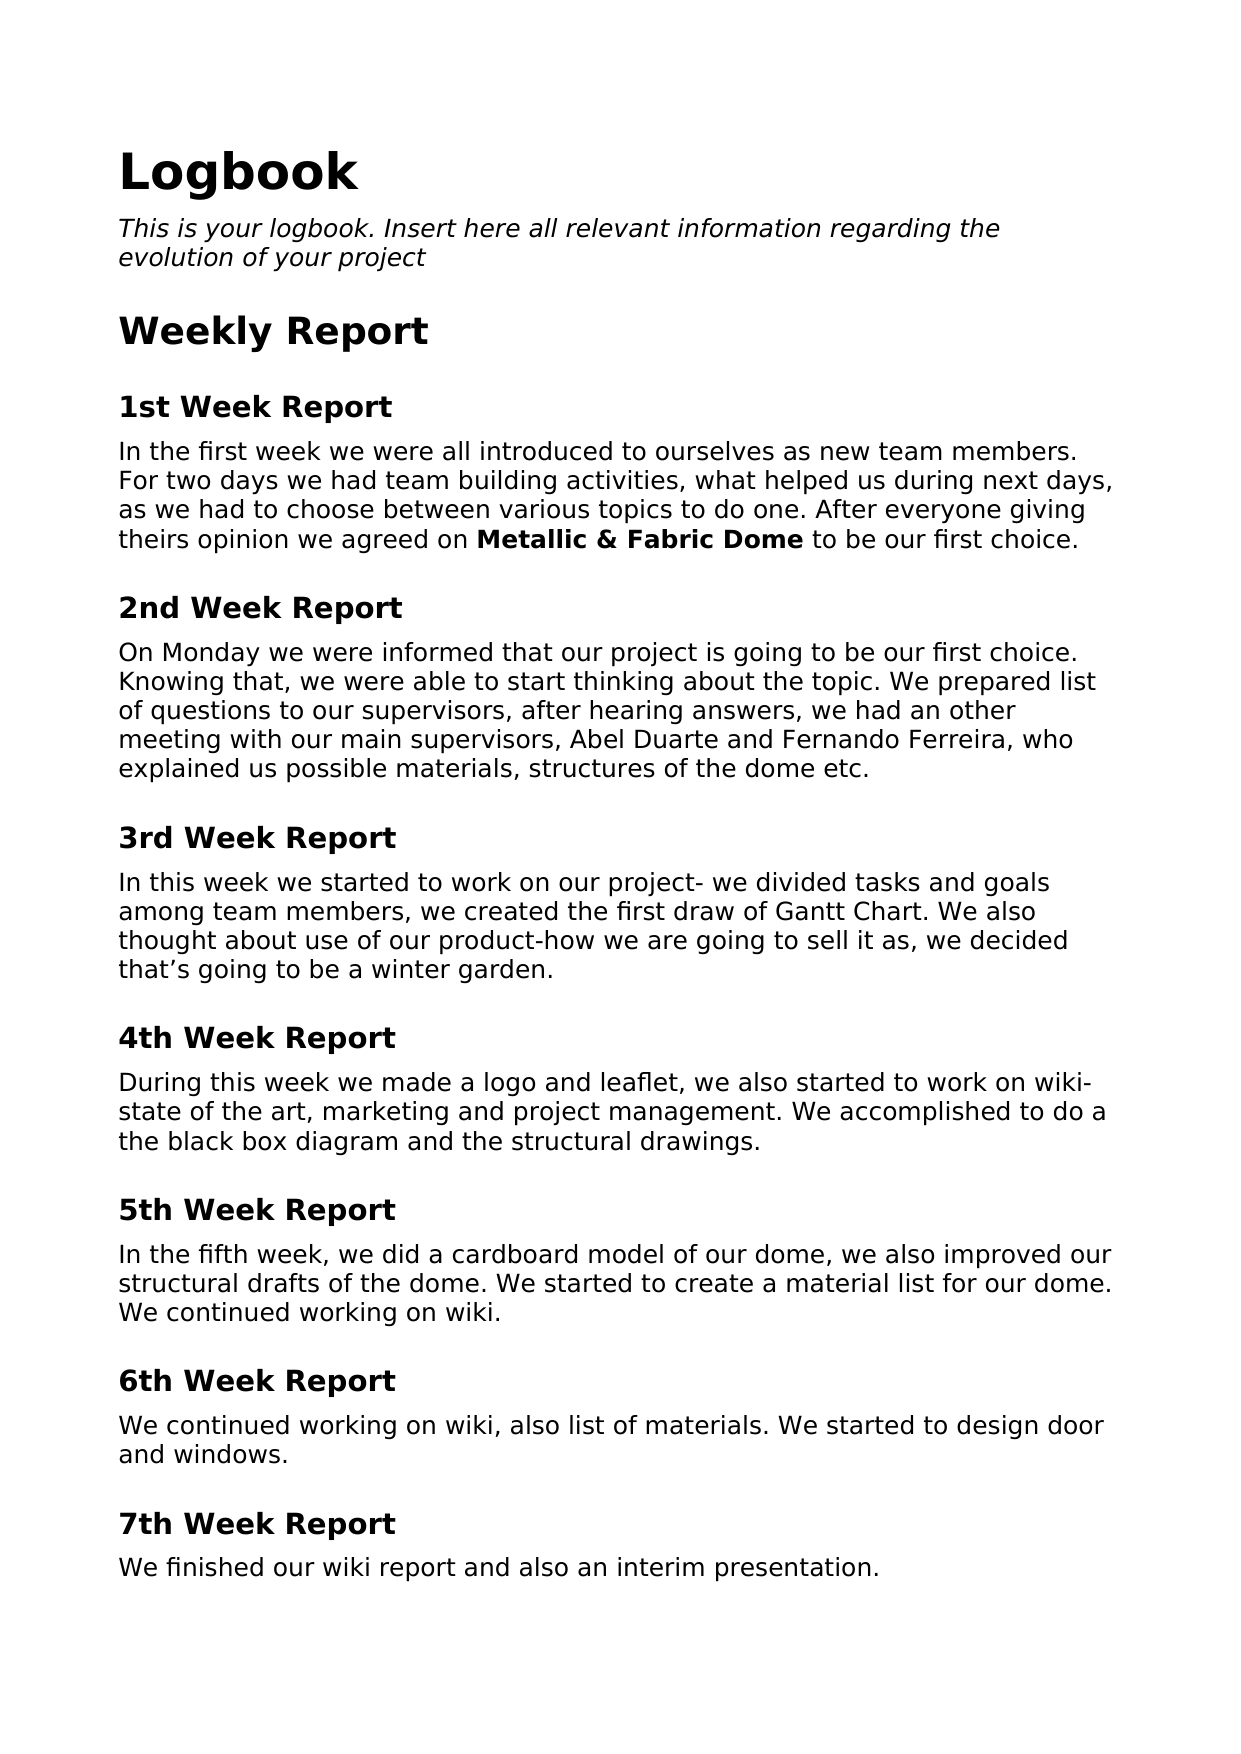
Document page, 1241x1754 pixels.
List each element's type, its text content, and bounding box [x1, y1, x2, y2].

text This is your logbook. Insert here all relevant information regarding the evolution of your project [118, 214, 1122, 272]
subtitle 4th Week Report [118, 1022, 1122, 1056]
text In the fifth week, we did a cardboard model of our dome, we also improved our structural drafts of the dome. We started to create a material list for our dome. We continued working on wiki. [118, 1240, 1122, 1327]
text We finished our wiki report and also an interim presentation. [118, 1553, 1122, 1583]
subtitle 5th Week Report [118, 1193, 1122, 1227]
subtitle 2nd Week Report [118, 591, 1122, 625]
subtitle 3rd Week Report [118, 821, 1122, 855]
subtitle 1st Week Report [118, 391, 1122, 425]
text In the first week we were all introduced to ourselves as new team members. For two days we had team building activities, what helped us during next days, as we had to choose between various topics to do one. After everyone giving theirs opinion we agreed on Metallic & Fabric Dome to be our first choice. [118, 437, 1122, 554]
subtitle Logbook [118, 143, 1122, 201]
subtitle Weekly Report [118, 310, 1122, 353]
text On Monday we were informed that our project is going to be our first choice. Knowing that, we were able to start thinking about the topic. We prepared list of questions to our supervisors, after hearing answers, we had an other meeting with our main supervisors, Abel Duarte and Fernando Ferreira, who explained us possible materials, structures of the dome etc. [118, 638, 1122, 784]
text During this week we made a logo and leaflet, we also started to work on wiki-state of the art, marketing and project management. We accomplished to do a the black box diagram and the structural drawings. [118, 1068, 1122, 1156]
text In this week we started to work on our project- we divided tasks and goals among team members, we created the first draw of Gantt Chart. We also thought about use of our product-how we are going to sell it as, we decided that’s going to be a winter garden. [118, 868, 1122, 984]
text We continued working on wiki, also list of materials. We started to design door and windows. [118, 1411, 1122, 1469]
subtitle 6th Week Report [118, 1365, 1122, 1399]
subtitle 7th Week Report [118, 1507, 1122, 1541]
